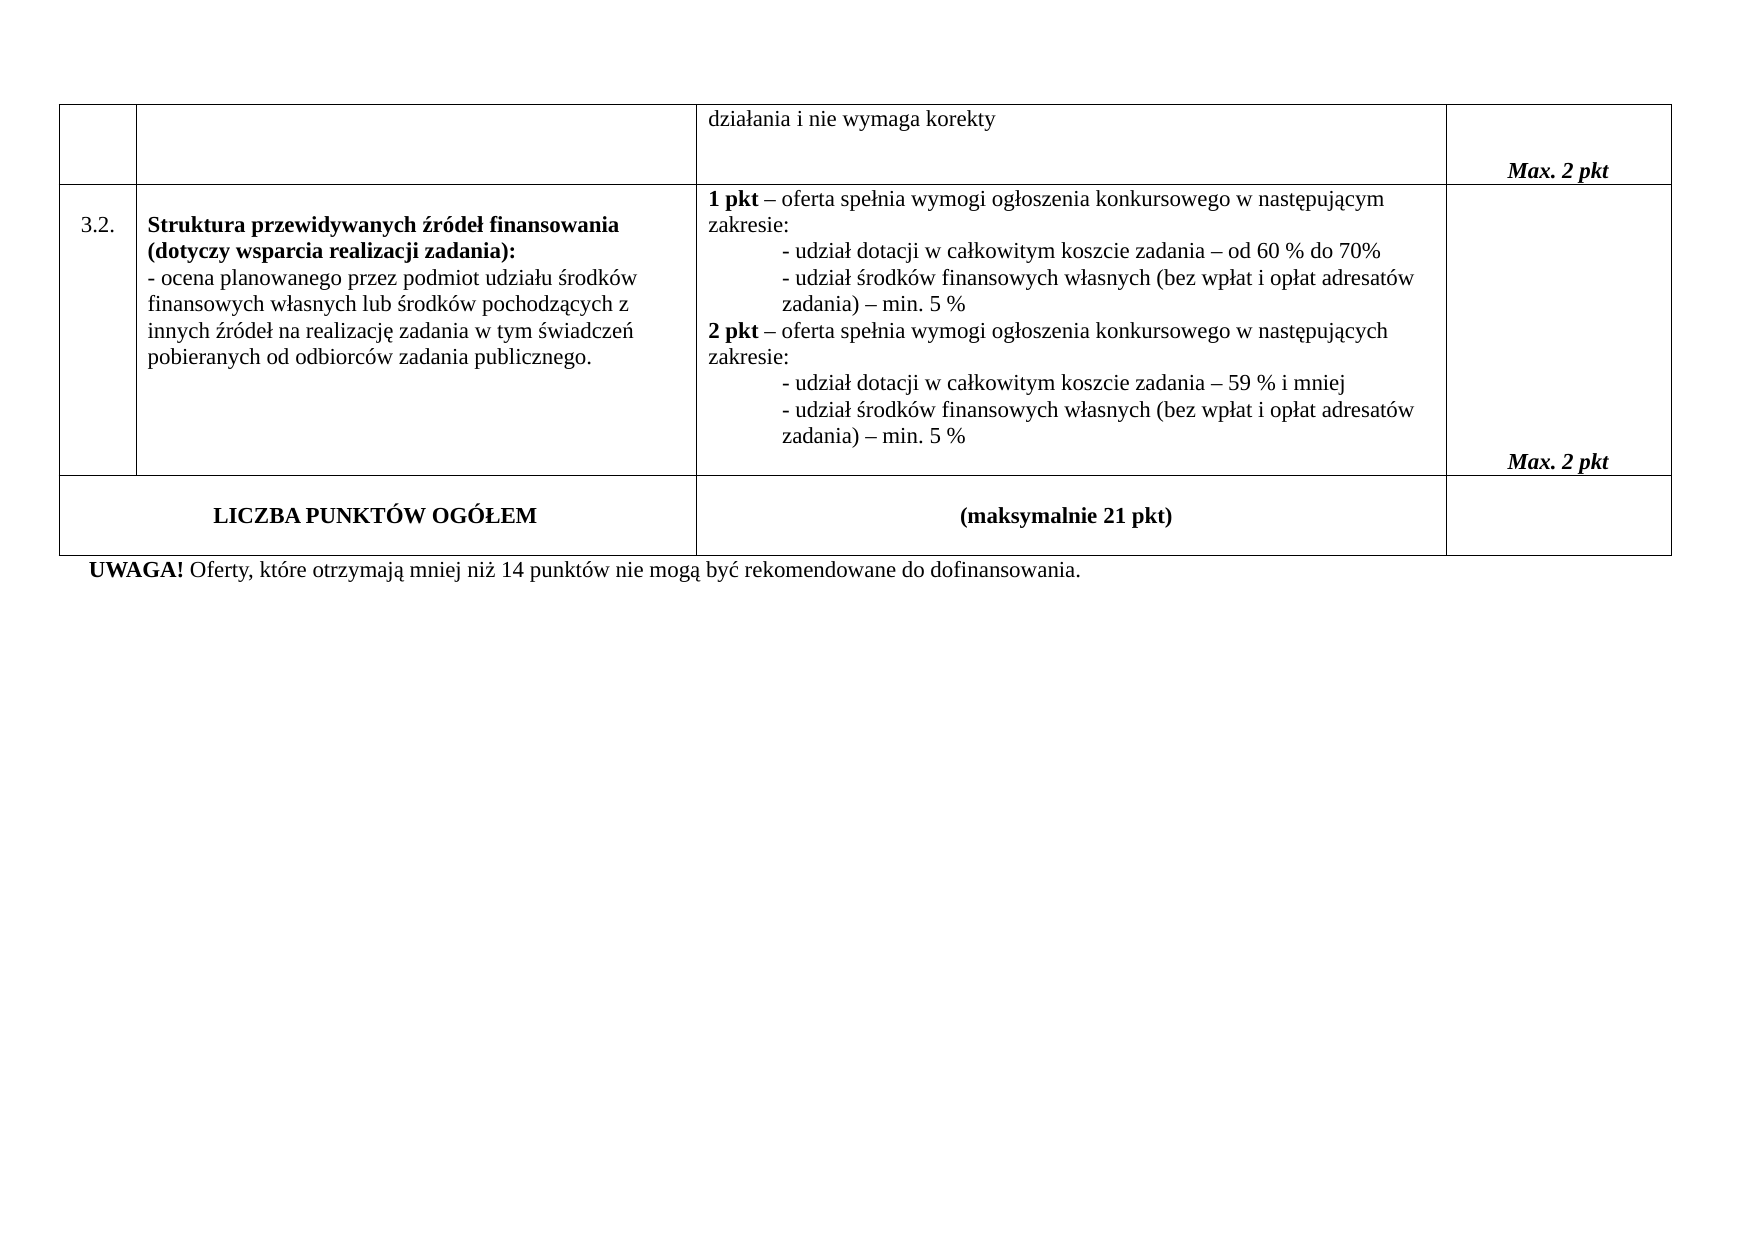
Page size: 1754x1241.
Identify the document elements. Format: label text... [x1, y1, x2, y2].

table_cell działania i nie wymaga korekty [697, 105, 1446, 184]
table_cell 3.2. [60, 185, 136, 475]
table_cell [1447, 476, 1671, 555]
table_cell Struktura przewidywanych źródeł finansowania (dotyczy wsparcia realizacji zadania): - ocena planowanego przez podmiot udziału środków finansowych własnych lub środków pochodzących z innych źródeł na realizację zadania w tym świadczeń pobieranych od odbiorców zadania publicznego. [137, 185, 696, 475]
table_cell 1 pkt – oferta spełnia wymogi ogłoszenia konkursowego w następującym zakresie: - udział dotacji w całkowitym koszcie zadania – od 60 % do 70% - udział środków finansowych własnych (bez wpłat i opłat adresatów zadania) – min. 5 % 2 pkt – oferta spełnia wymogi ogłoszenia konkursowego w następujących zakresie: - udział dotacji w całkowitym koszcie zadania – 59 % i mniej - udział środków finansowych własnych (bez wpłat i opłat adresatów zadania) – min. 5 % [697, 185, 1446, 475]
table_cell (maksymalnie 21 pkt) [697, 476, 1446, 555]
table_cell [60, 105, 136, 184]
table_cell LICZBA PUNKTÓW OGÓŁEM [60, 476, 696, 555]
table_cell Max. 2 pkt [1447, 105, 1671, 184]
text UWAGA! Oferty, które otrzymają mniej niż 14 punktów nie mogą być rekomendowane do dofinansowania. [89, 556, 1651, 582]
table_cell [137, 105, 696, 184]
table_cell Max. 2 pkt [1447, 185, 1671, 475]
